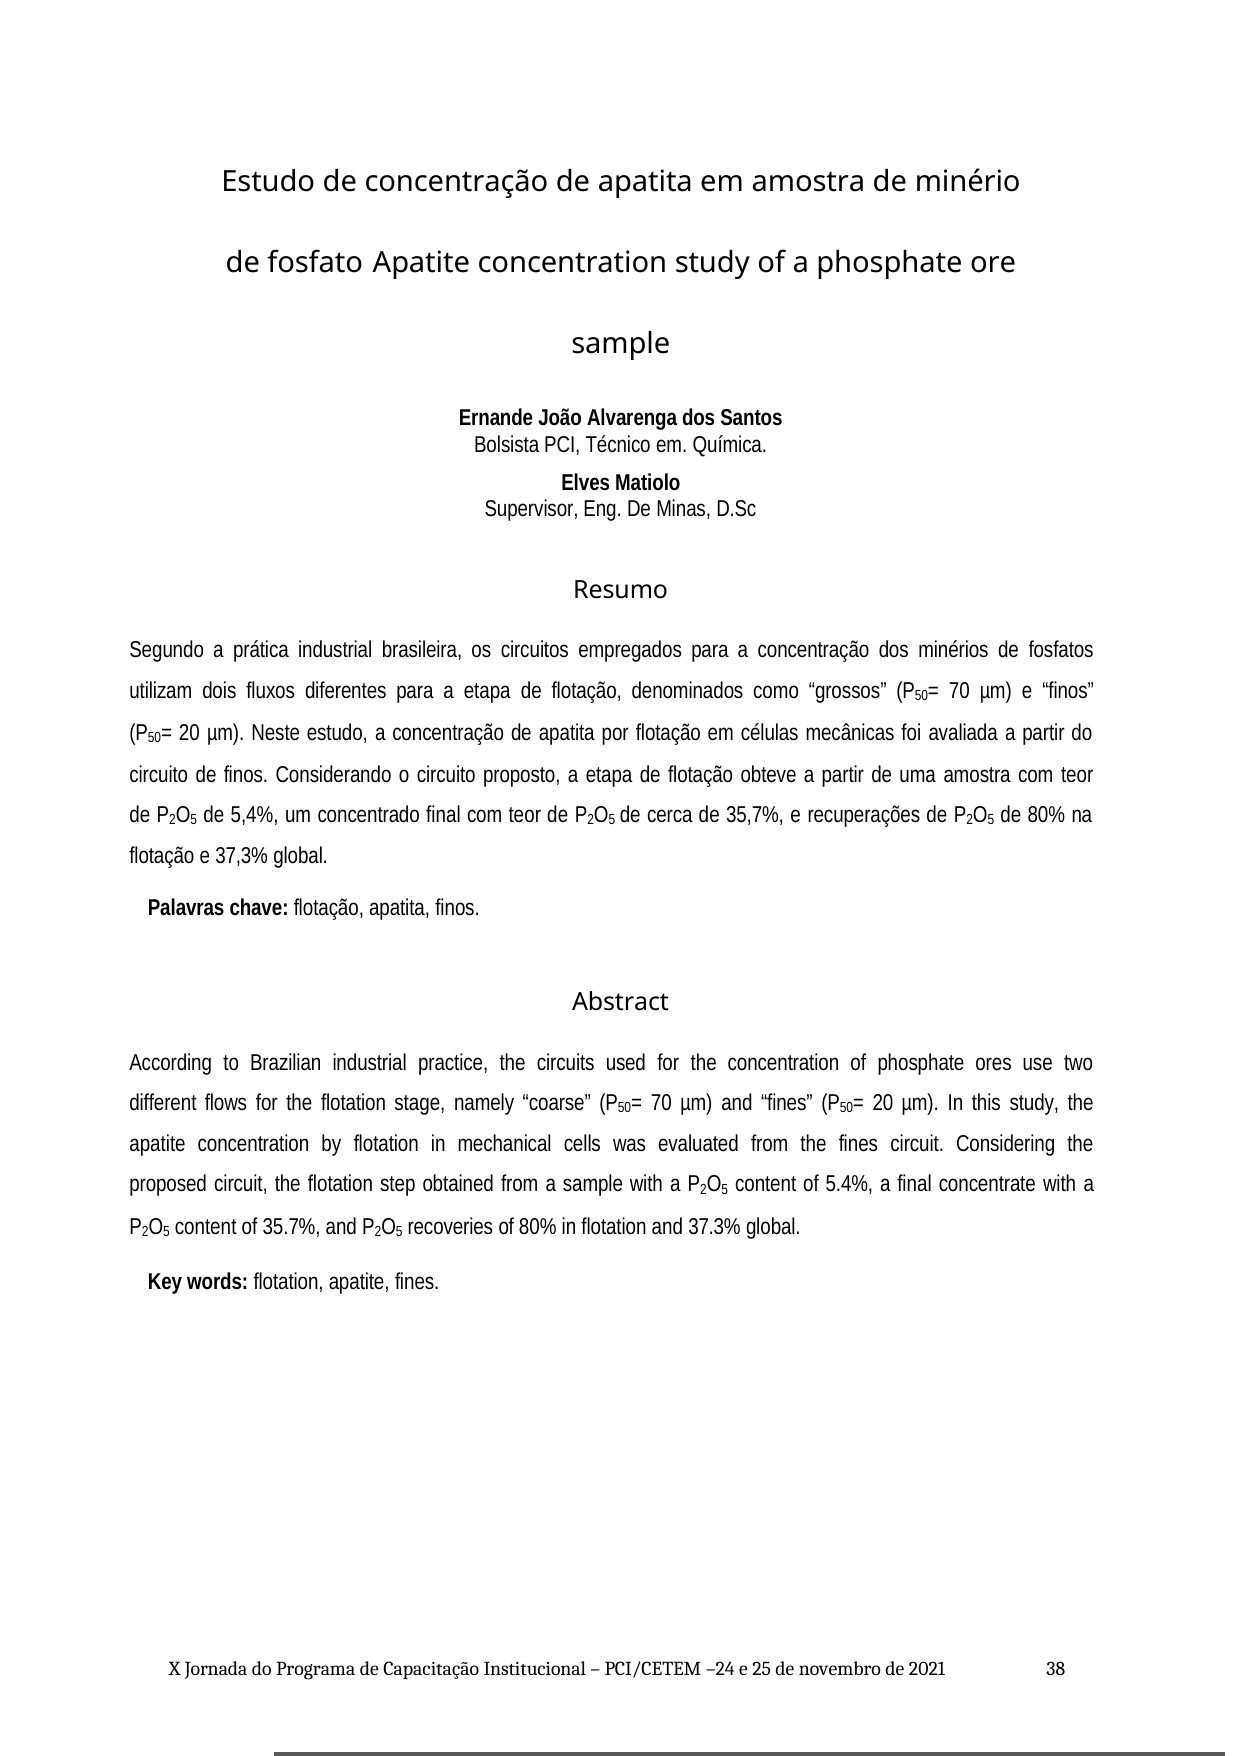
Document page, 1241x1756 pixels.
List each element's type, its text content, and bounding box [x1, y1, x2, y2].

text According to Brazilian industrial practice, the circuits used for the concentration of phosphate ores use two different flows for the flotation stage, namely “coarse” (P50= 70 µm) and “fines” (P50= 20 µm). In this study, the apatite concentration by flotation in mechanical cells was evaluated from the fines circuit. Considering the proposed circuit, the flotation step obtained from a sample with a P2O5 content of 5.4%, a final concentrate with a P2O5 content of 35.7%, and P2O5 recoveries of 80% in flotation and 37.3% global. [129, 1049, 1094, 1242]
subtitle Elves Matiolo [130, 469, 1111, 496]
text Segundo a prática industrial brasileira, os circuitos empregados para a concentração dos minérios de fosfatos utilizam dois fluxos diferentes para a etapa de flotação, denominados como “grossos” (P50= 70 µm) e “finos” (P50= 20 µm). Neste estudo, a concentração de apatita por flotação em células mecânicas foi avaliada a partir do circuito de finos. Considerando o circuito proposto, a etapa de flotação obteve a partir de uma amostra com teor de P2O5 de 5,4%, um concentrado final com teor de P2O5 de cerca de 35,7%, e recuperações de P2O5 de 80% na flotação e 37,3% global. [129, 636, 1094, 868]
text Supervisor, Eng. De Minas, D.Sc [155, 496, 1086, 522]
text Resumo [129, 572, 1111, 606]
subtitle Estudo de concentração de apatita em amostra de minério de fosfato Apatite concentration study of a phosphate ore sample [212, 160, 1029, 362]
subtitle Ernande João Alvarenga dos Santos [129, 404, 1111, 430]
subtitle Abstract [129, 984, 1111, 1018]
text Key words: flotation, apatite, fines. [148, 1268, 1111, 1294]
text Palavras chave: flotação, apatita, finos. [148, 894, 1111, 920]
text Bolsista PCI, Técnico em. Química. [129, 431, 1111, 457]
